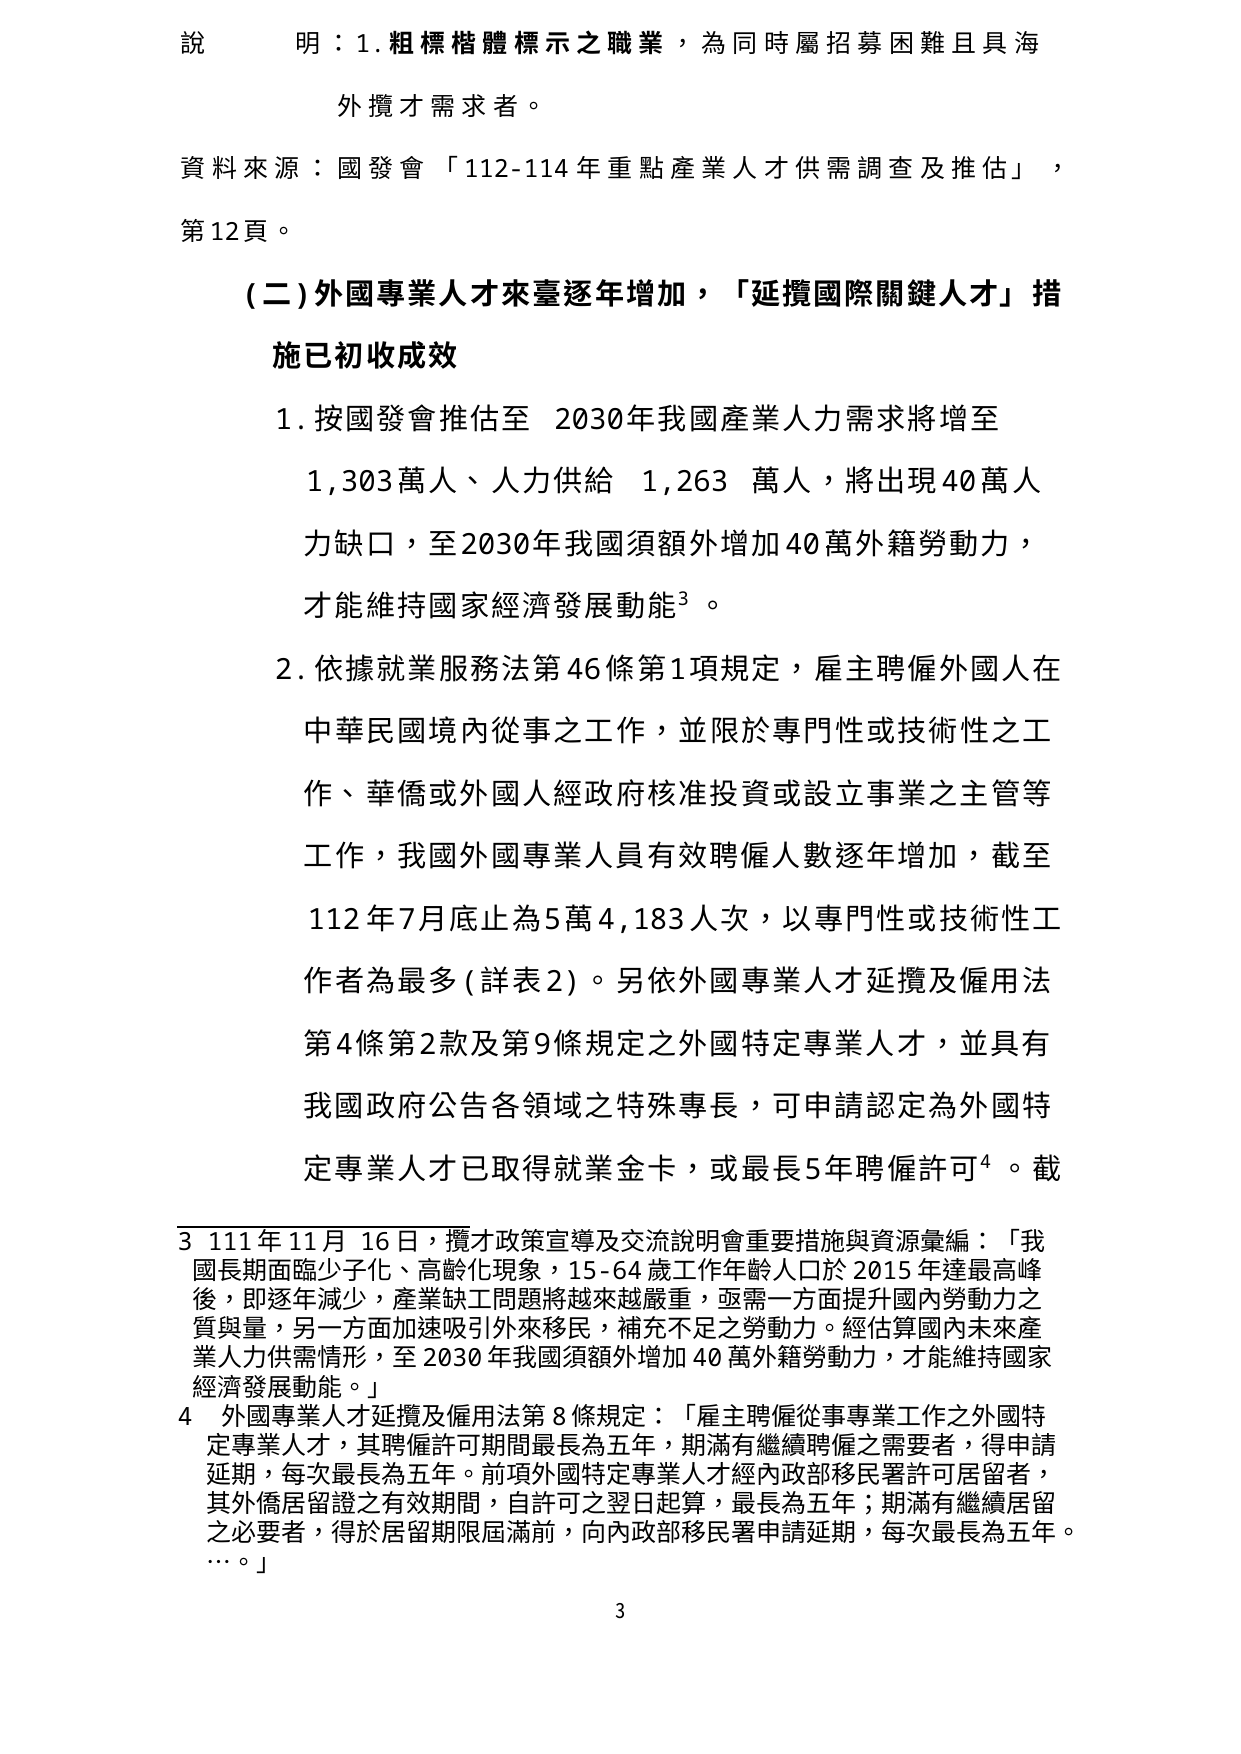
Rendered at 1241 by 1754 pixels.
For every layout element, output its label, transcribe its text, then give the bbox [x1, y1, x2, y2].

text 說 明：1.粗標楷體標示之職業，為同時屬招募困難且具海外攬才需求者。 [177, 0, 1063, 125]
text (二)外國專業人才來臺逐年增加，「延攬國際關鍵人才」措施已初收成效 [236, 250, 1063, 375]
text 111年11月 16日，攬才政策宣導及交流說明會重要措施與資源彙編：「我國長期面臨少子化、高齡化現象，15-64歲工作年齡人口於2015年達最高峰後，即逐年減少，產業缺工問題將越來越嚴重，亟需一方面提升國內勞動力之質與量，另一方面加速吸引外來移民，補充不足之勞動力。經估算國內未來產業人力供需情形，至2030年我國須額外增加40萬外籍勞動力，才能維持國家經濟發展動能。」 [177, 1227, 1063, 1402]
text 資料來源：國發會「112-114年重點產業人才供需調查及推估」，第12頁。 [177, 125, 1063, 250]
text 1.按國發會推估至 2030年我國產業人力需求將增至1,303萬人、人力供給 1,263 萬人，將出現40萬人力缺口，至2030年我國須額外增加40萬外籍勞動力，才能維持國家經濟發展動能。 [266, 375, 1063, 625]
text 外國專業人才延攬及僱用法第8條規定：「雇主聘僱從事專業工作之外國特定專業人才，其聘僱許可期間最長為五年，期滿有繼續聘僱之需要者，得申請延期，每次最長為五年。前項外國特定專業人才經內政部移民署許可居留者，其外僑居留證之有效期間，自許可之翌日起算，最長為五年；期滿有繼續居留之必要者，得於居留期限屆滿前，向內政部移民署申請延期，每次最長為五年。…。」 [177, 1402, 1063, 1577]
text 2.依據就業服務法第46條第1項規定，雇主聘僱外國人在中華民國境內從事之工作，並限於專門性或技術性之工作、華僑或外國人經政府核准投資或設立事業之主管等工作，我國外國專業人員有效聘僱人數逐年增加，截至112年7月底止為5萬4,183人次，以專門性或技術性工作者為最多(詳表2)。另依外國專業人才延攬及僱用法第4條第2款及第9條規定之外國特定專業人才，並具有我國政府公告各領域之特殊專長，可申請認定為外國特定專業人才已取得就業金卡，或最長5年聘僱許可。截至112年7月31日止，累計核發7,882人次，以經濟領域最多(占50.1%)，科技領域居次(20.8%)，統計時點之有效許可就業金卡為6,428人次，按年齡統計，以30至49歲之間最多(占69.6%)。 [266, 625, 1063, 1187]
